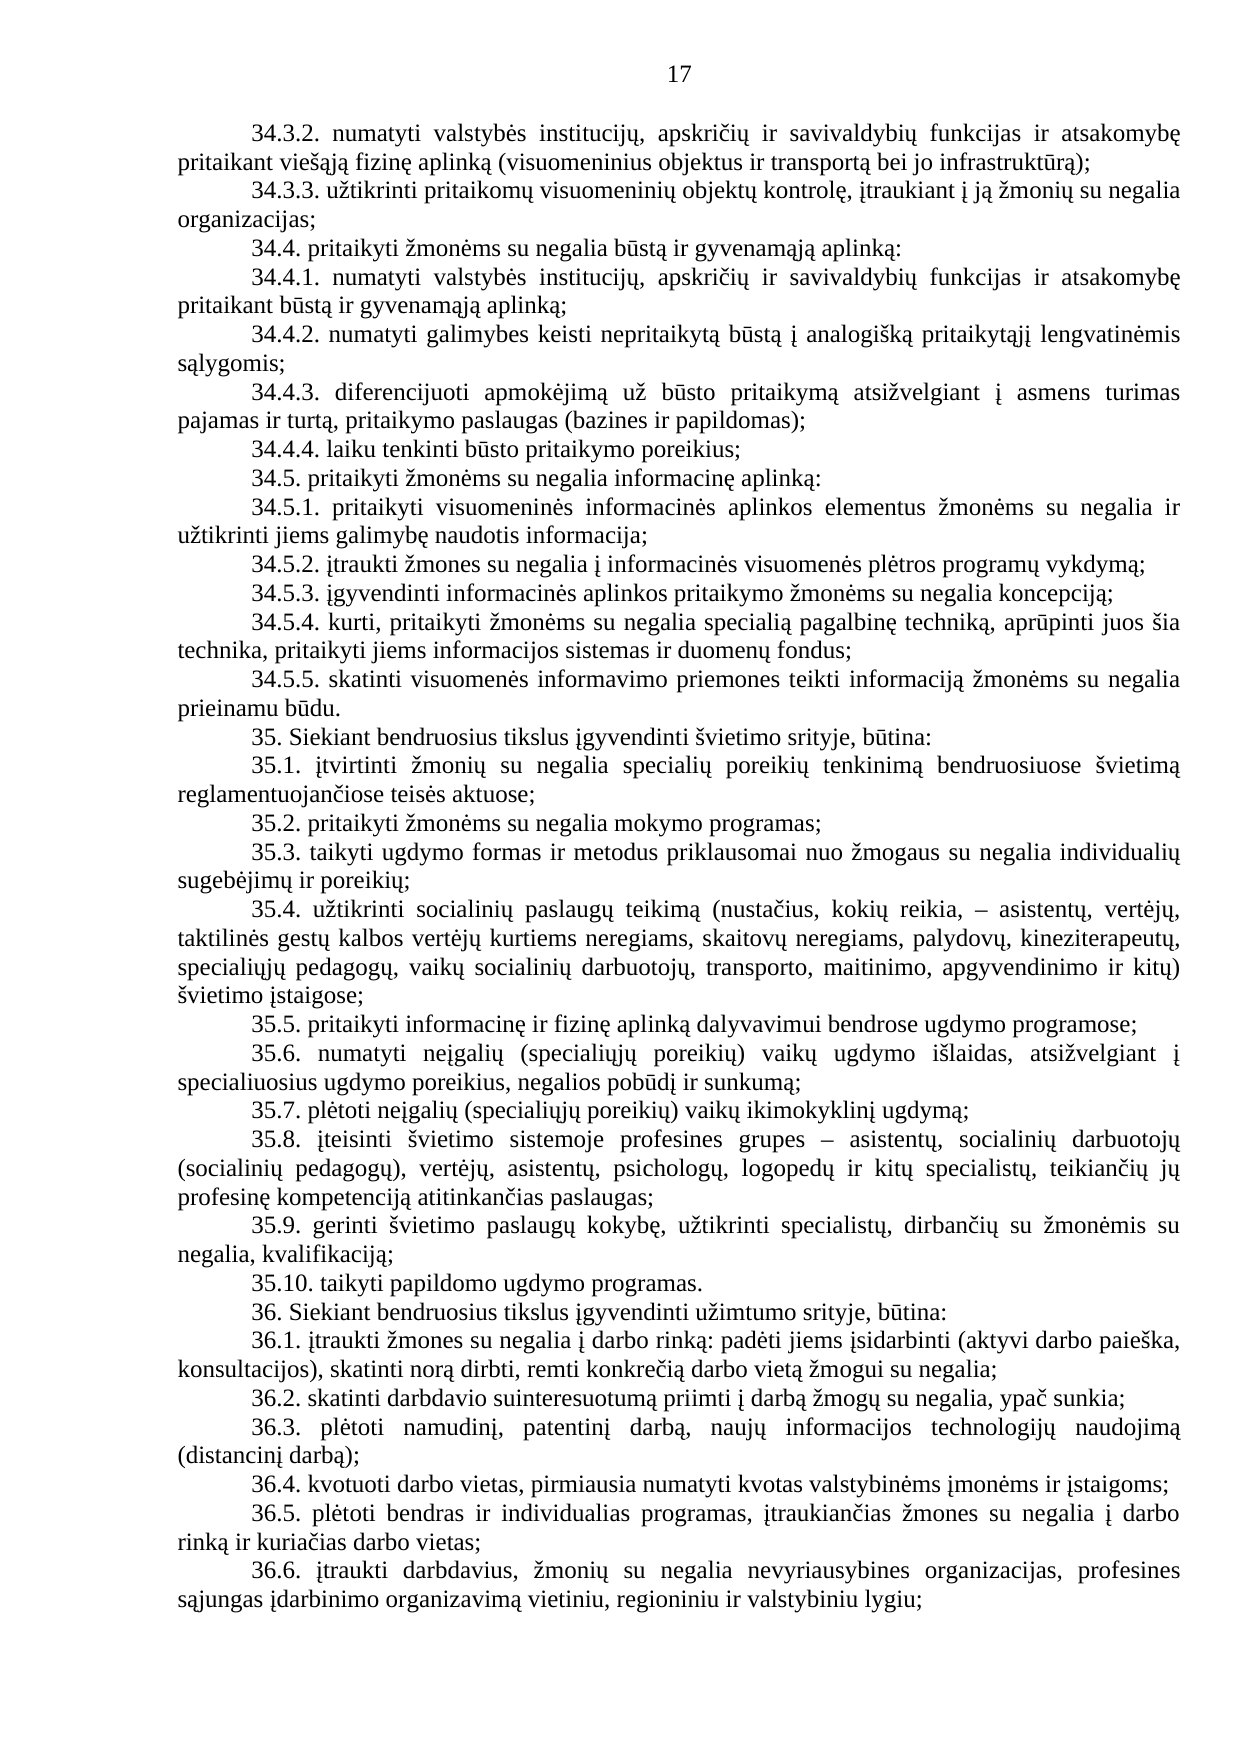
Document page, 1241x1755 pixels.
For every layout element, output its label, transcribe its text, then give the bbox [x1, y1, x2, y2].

text 36.6. įtraukti darbdavius, žmonių su negalia nevyriausybines organizacijas, profesines sąjungas įdarbinimo organizavimą vietiniu, regioniniu ir valstybiniu lygiu; [177, 1556, 1181, 1613]
text 34.4. pritaikyti žmonėms su negalia būstą ir gyvenamąją aplinką: [177, 233, 1181, 262]
text 35.1. įtvirtinti žmonių su negalia specialių poreikių tenkinimą bendruosiuose švietimą reglamentuojančiose teisės aktuose; [177, 751, 1181, 808]
text 34.5. pritaikyti žmonėms su negalia informacinę aplinką: [177, 463, 1181, 492]
text 35.7. plėtoti neįgalių (specialiųjų poreikių) vaikų ikimokyklinį ugdymą; [177, 1096, 1181, 1124]
text 34.5.4. kurti, pritaikyti žmonėms su negalia specialią pagalbinę techniką, aprūpinti juos šia technika, pritaikyti jiems informacijos sistemas ir duomenų fondus; [177, 607, 1181, 664]
text 35.6. numatyti neįgalių (specialiųjų poreikių) vaikų ugdymo išlaidas, atsižvelgiant į specialiuosius ugdymo poreikius, negalios pobūdį ir sunkumą; [177, 1038, 1181, 1096]
text 36.4. kvotuoti darbo vietas, pirmiausia numatyti kvotas valstybinėms įmonėms ir įstaigoms; [177, 1469, 1181, 1498]
text 34.3.2. numatyti valstybės institucijų, apskričių ir savivaldybių funkcijas ir atsakomybę pritaikant viešąją fizinę aplinką (visuomeninius objektus ir transportą bei jo infrastruktūrą); [177, 118, 1181, 176]
text 35.8. įteisinti švietimo sistemoje profesines grupes – asistentų, socialinių darbuotojų (socialinių pedagogų), vertėjų, asistentų, psichologų, logopedų ir kitų specialistų, teikiančių jų profesinę kompetenciją atitinkančias paslaugas; [177, 1124, 1181, 1211]
text 35.5. pritaikyti informacinę ir fizinę aplinką dalyvavimui bendrose ugdymo programose; [177, 1009, 1181, 1038]
text 34.4.1. numatyti valstybės institucijų, apskričių ir savivaldybių funkcijas ir atsakomybę pritaikant būstą ir gyvenamąją aplinką; [177, 262, 1181, 319]
text 34.4.4. laiku tenkinti būsto pritaikymo poreikius; [177, 434, 1181, 463]
text 36.1. įtraukti žmones su negalia į darbo rinką: padėti jiems įsidarbinti (aktyvi darbo paieška, konsultacijos), skatinti norą dirbti, remti konkrečią darbo vietą žmogui su negalia; [177, 1326, 1181, 1383]
text 36.5. plėtoti bendras ir individualias programas, įtraukiančias žmones su negalia į darbo rinką ir kuriačias darbo vietas; [177, 1498, 1181, 1556]
text 36.3. plėtoti namudinį, patentinį darbą, naujų informacijos technologijų naudojimą (distancinį darbą); [177, 1412, 1181, 1469]
text 34.5.3. įgyvendinti informacinės aplinkos pritaikymo žmonėms su negalia koncepciją; [177, 578, 1181, 607]
text 35. Siekiant bendruosius tikslus įgyvendinti švietimo srityje, būtina: [177, 722, 1181, 751]
text 34.4.3. diferencijuoti apmokėjimą už būsto pritaikymą atsižvelgiant į asmens turimas pajamas ir turtą, pritaikymo paslaugas (bazines ir papildomas); [177, 377, 1181, 434]
text 34.5.1. pritaikyti visuomeninės informacinės aplinkos elementus žmonėms su negalia ir užtikrinti jiems galimybę naudotis informacija; [177, 492, 1181, 549]
text 35.2. pritaikyti žmonėms su negalia mokymo programas; [177, 808, 1181, 837]
text 35.4. užtikrinti socialinių paslaugų teikimą (nustačius, kokių reikia, – asistentų, vertėjų, taktilinės gestų kalbos vertėjų kurtiems neregiams, skaitovų neregiams, palydovų, kineziterapeutų, specialiųjų pedagogų, vaikų socialinių darbuotojų, transporto, maitinimo, apgyvendinimo ir kitų) švietimo įstaigose; [177, 894, 1181, 1009]
text 35.3. taikyti ugdymo formas ir metodus priklausomai nuo žmogaus su negalia individualių sugebėjimų ir poreikių; [177, 837, 1181, 894]
text 35.10. taikyti papildomo ugdymo programas. [177, 1268, 1181, 1297]
text 36.2. skatinti darbdavio suinteresuotumą priimti į darbą žmogų su negalia, ypač sunkia; [177, 1383, 1181, 1412]
text 35.9. gerinti švietimo paslaugų kokybę, užtikrinti specialistų, dirbančių su žmonėmis su negalia, kvalifikaciją; [177, 1211, 1181, 1268]
text 34.3.3. užtikrinti pritaikomų visuomeninių objektų kontrolę, įtraukiant į ją žmonių su negalia organizacijas; [177, 176, 1181, 233]
text 36. Siekiant bendruosius tikslus įgyvendinti užimtumo srityje, būtina: [177, 1297, 1181, 1326]
text 34.5.2. įtraukti žmones su negalia į informacinės visuomenės plėtros programų vykdymą; [177, 549, 1181, 578]
text 34.5.5. skatinti visuomenės informavimo priemones teikti informaciją žmonėms su negalia prieinamu būdu. [177, 664, 1181, 722]
text 34.4.2. numatyti galimybes keisti nepritaikytą būstą į analogišką pritaikytąjį lengvatinėmis sąlygomis; [177, 319, 1181, 377]
